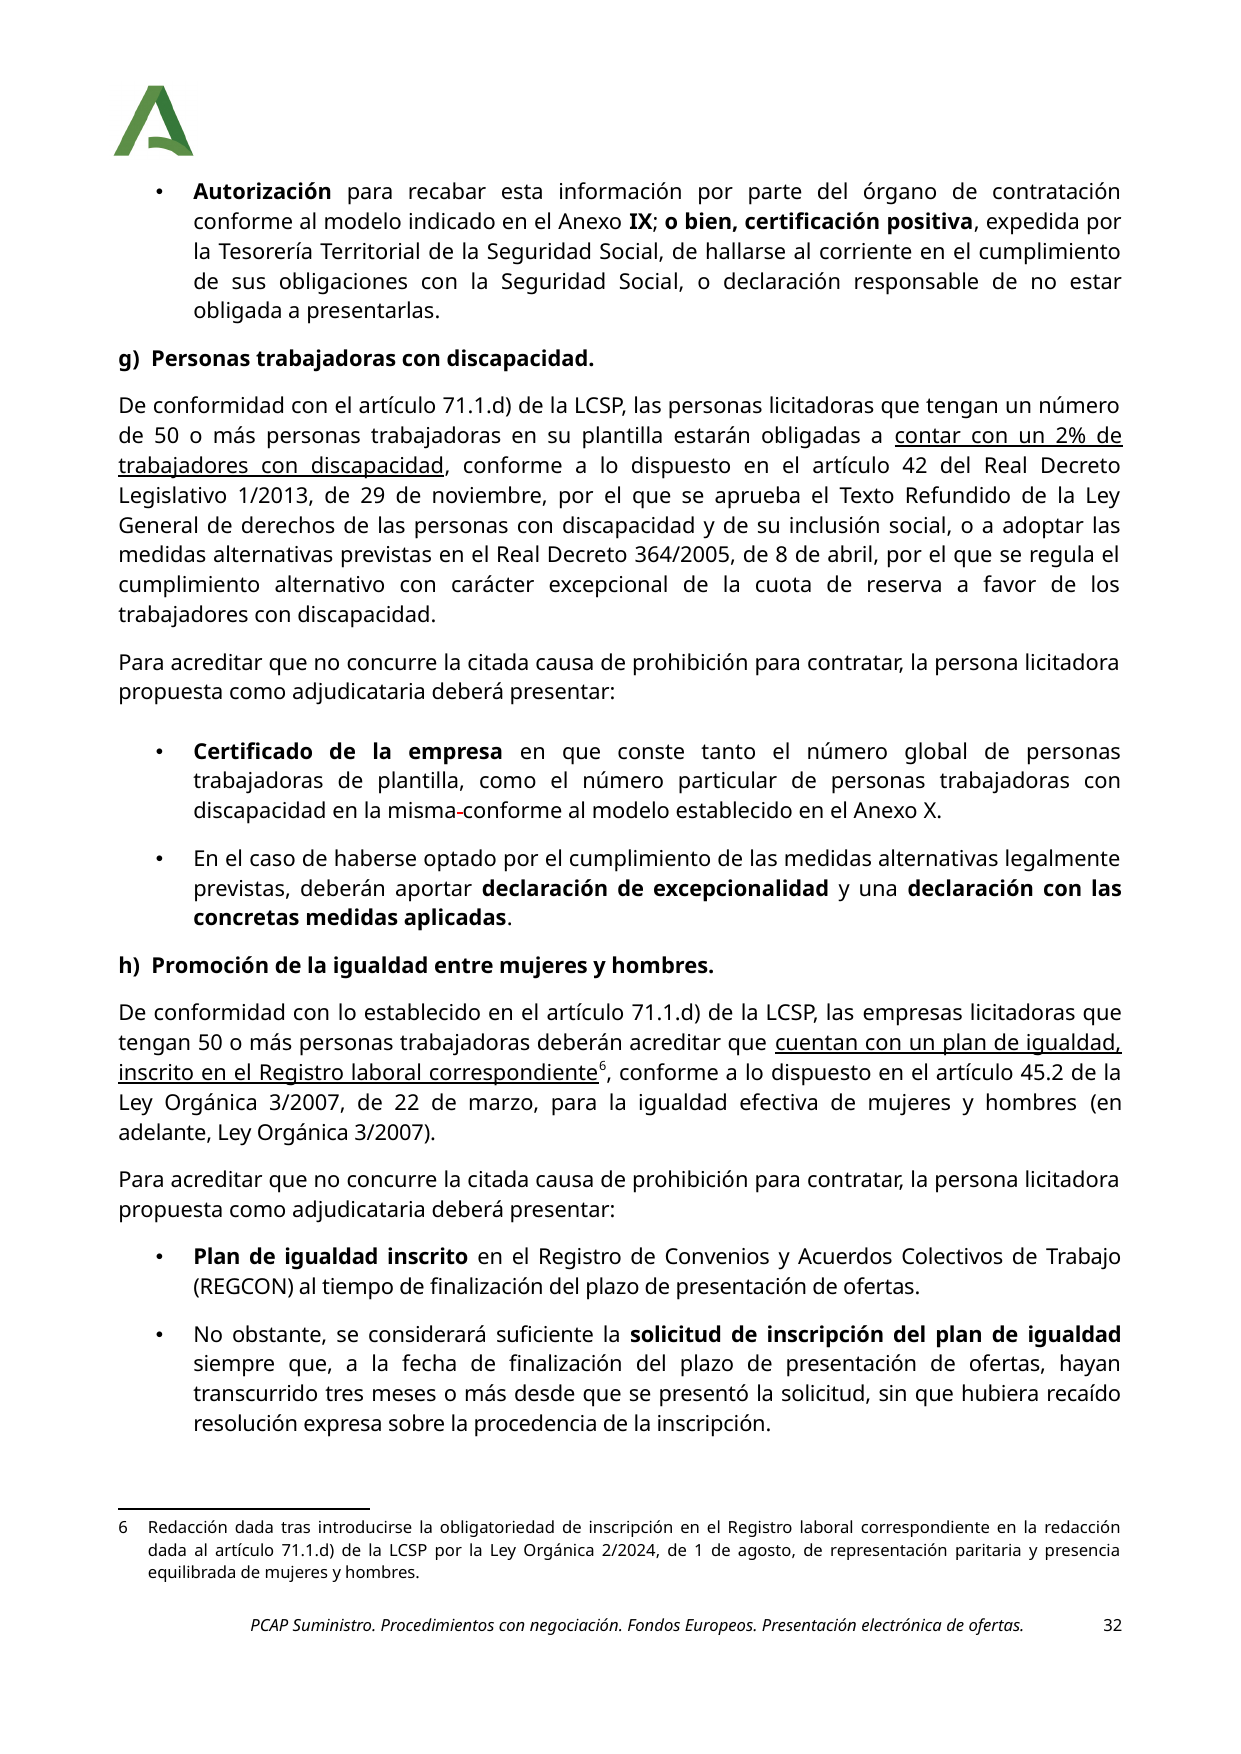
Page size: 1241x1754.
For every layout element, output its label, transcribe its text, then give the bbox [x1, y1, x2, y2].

text h) Promoción de la igualdad entre mujeres y hombres. [118, 950, 1122, 979]
text Redacción dada tras introducirse la obligatoriedad de inscripción en el Registro laboral correspondiente en la redacción dada al artículo 71.1.d) de la LCSP por la Ley Orgánica 2/2024, de 1 de agosto, de representación paritaria y presencia equilibrada de mujeres y hombres. [118, 1516, 1122, 1584]
text g) Personas trabajadoras con discapacidad. [118, 343, 1122, 373]
text De conformidad con lo establecido en el artículo 71.1.d) de la LCSP, las empresas licitadoras que tengan 50 o más personas trabajadoras deberán acreditar que cuentan con un plan de igualdad, inscrito en el Registro laboral correspondiente, conforme a lo dispuesto en el artículo 45.2 de la Ley Orgánica 3/2007, de 22 de marzo, para la igualdad efectiva de mujeres y hombres (en adelante, Ley Orgánica 3/2007). [118, 997, 1122, 1146]
list Autorización para recabar esta información por parte del órgano de contratación conforme al modelo indicado en el Anexo IX; o bien, certificación positiva, expedida por la Tesorería Territorial de la Seguridad Social, de hallarse al corriente en el cumplimiento de sus obligaciones con la Seguridad Social, o declaración responsable de no estar obligada a presentarlas. [156, 176, 1122, 325]
list Para acreditar que no concurre la citada causa de prohibición para contratar, la persona licitadora propuesta como adjudicataria deberá presentar: [83, 647, 1122, 706]
list No obstante, se considerará suficiente la solicitud de inscripción del plan de igualdad siempre que, a la fecha de finalización del plazo de presentación de ofertas, hayan transcurrido tres meses o más desde que se presentó la solicitud, sin que hubiera recaído resolución expresa sobre la procedencia de la inscripción. [156, 1318, 1122, 1438]
list Plan de igualdad inscrito en el Registro de Convenios y Acuerdos Colectivos de Trabajo (REGCON) al tiempo de finalización del plazo de presentación de ofertas. [156, 1241, 1122, 1301]
list Certificado de la empresa en que conste tanto el número global de personas trabajadoras de plantilla, como el número particular de personas trabajadoras con discapacidad en la misma conforme al modelo establecido en el Anexo X. [156, 736, 1122, 825]
picture [109, 81, 198, 160]
text De conformidad con el artículo 71.1.d) de la LCSP, las personas licitadoras que tengan un número de 50 o más personas trabajadoras en su plantilla estarán obligadas a contar con un 2% de trabajadores con discapacidad, conforme a lo dispuesto en el artículo 42 del Real Decreto Legislativo 1/2013, de 29 de noviembre, por el que se aprueba el Texto Refundido de la Ley General de derechos de las personas con discapacidad y de su inclusión social, o a adoptar las medidas alternativas previstas en el Real Decreto 364/2005, de 8 de abril, por el que se regula el cumplimiento alternativo con carácter excepcional de la cuota de reserva a favor de los trabajadores con discapacidad. [118, 391, 1122, 629]
text Para acreditar que no concurre la citada causa de prohibición para contratar, la persona licitadora propuesta como adjudicataria deberá presentar: [118, 1164, 1122, 1223]
list En el caso de haberse optado por el cumplimiento de las medidas alternativas legalmente previstas, deberán aportar declaración de excepcionalidad y una declaración con las concretas medidas aplicadas. [156, 843, 1122, 932]
